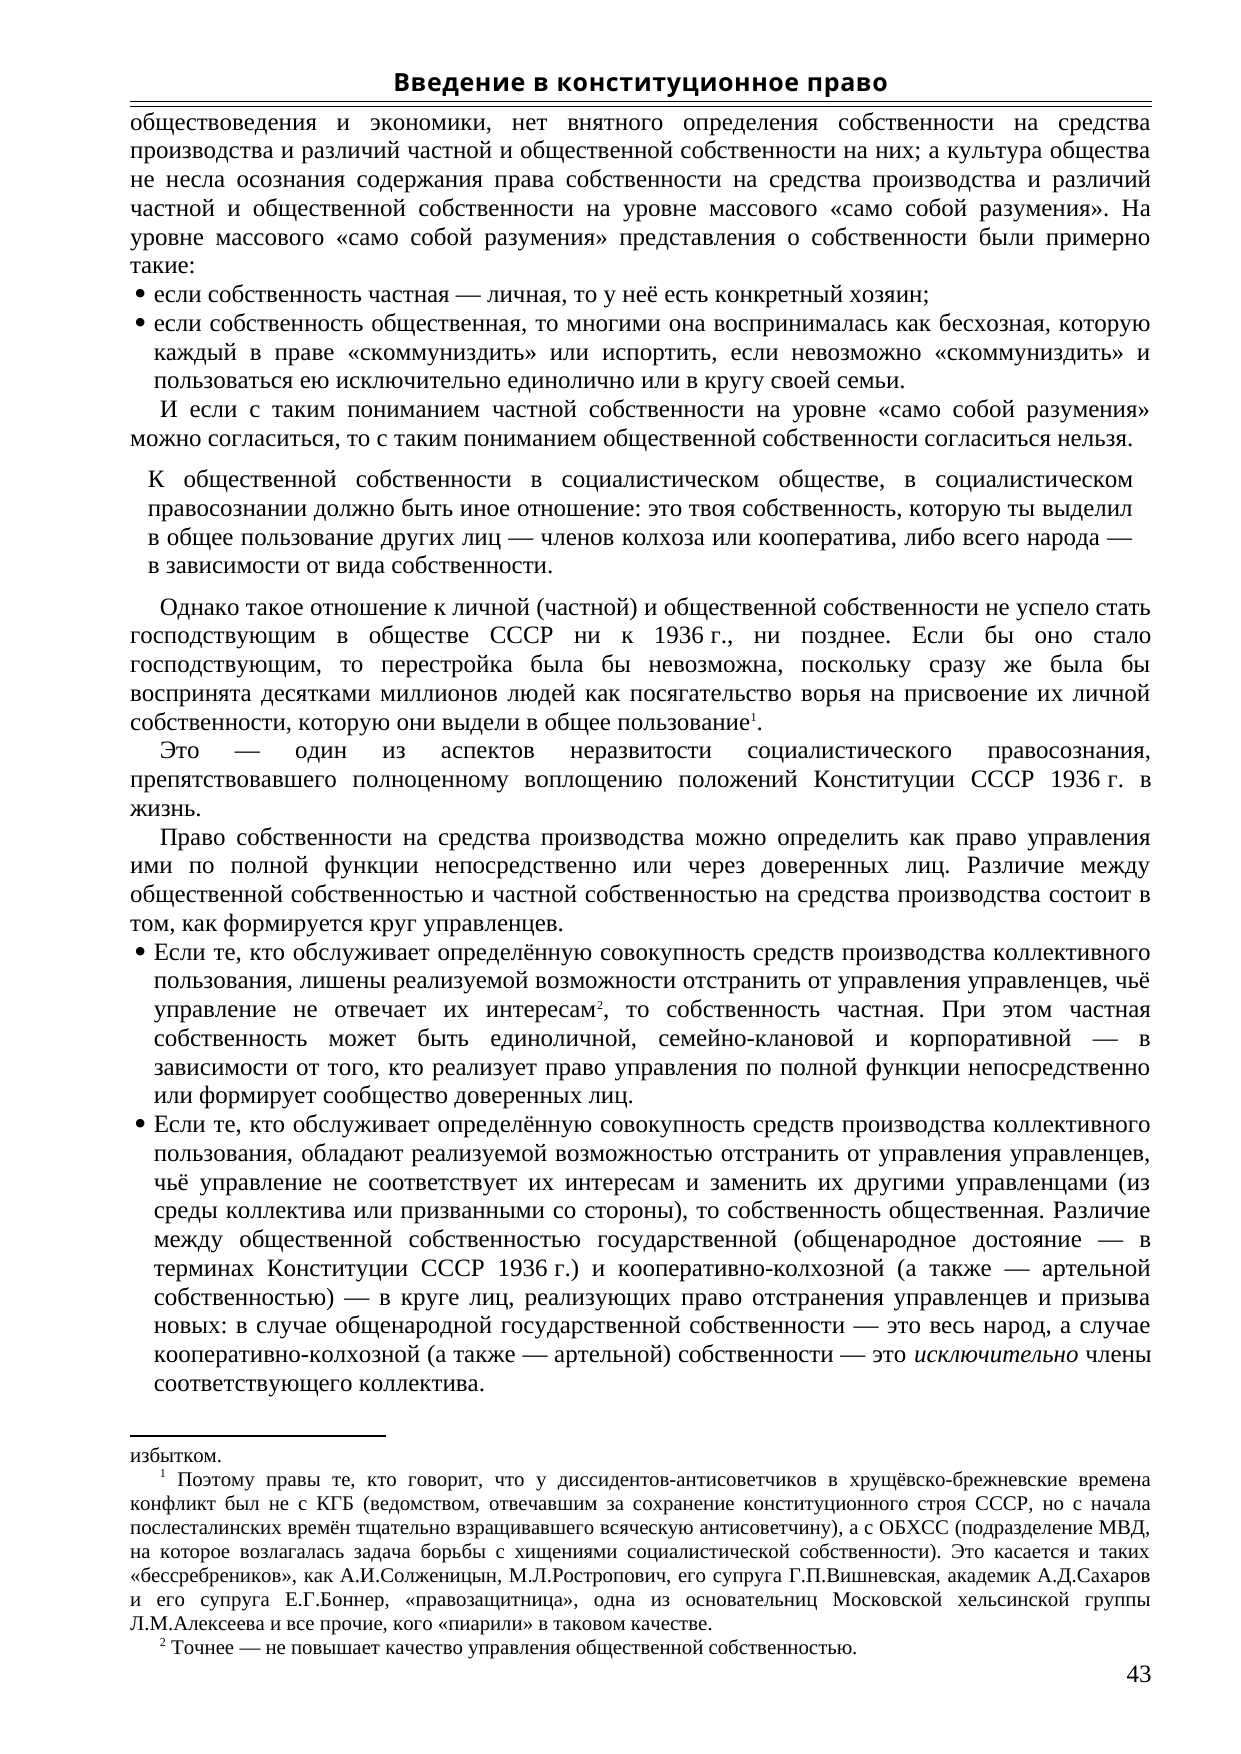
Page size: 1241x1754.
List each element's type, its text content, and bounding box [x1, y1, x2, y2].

text Это — один из аспектов неразвитости социалистического правосознания, препятствовавшего полноценному воплощению положений Конституции СССР 1936 г. в жизнь. [130, 735, 1152, 822]
list Если те, кто обслуживает определённую совокупность средств производства коллективного пользования, лишены реализуемой возможности отстранить от управления управленцев, чьё управление не отвечает их интересам, то собственность частная. При этом частная собственность может быть единоличной, семейно-клановой и корпоративной — в зависимости от того, кто реализует право управления по полной функции непосредственно или формирует сообщество доверенных лиц. [136, 937, 1152, 1109]
text К общественной собственности в социалистическом обществе, в социалистическом правосознании должно быть иное отношение: это твоя собственность, которую ты выделил в общее пользование других лиц — членов колхоза или кооператива, либо всего народа — в зависимости от вида собственности. [148, 464, 1134, 579]
text Однако такое отношение к личной (частной) и общественной собственности не успело стать господствующим в обществе СССР ни к 1936 г., ни позднее. Если бы оно стало господствующим, то перестройка была бы невозможна, поскольку сразу же была бы воспринята десятками миллионов людей как посягательство ворья на присвоение их личной собственности, которую они выдели в общее пользование. [130, 592, 1152, 735]
list Если те, кто обслуживает определённую совокупность средств производства коллективного пользования, обладают реализуемой возможностью отстранить от управления управленцев, чьё управление не соответствует их интересам и заменить их другими управленцами (из среды коллектива или призванными со стороны), то собственность общественная. Различие между общественной собственностью государственной (общенародное достояние — в терминах Конституции СССР 1936 г.) и кооперативно-колхозной (а также — артельной собственностью) — в круге лиц, реализующих право отстранения управленцев и призыва новых: в случае общенародной государственной собственности — это весь народ, а случае кооперативно-колхозной (а также — артельной) собственности — это исключительно члены соответствующего коллектива. [136, 1109, 1152, 1397]
text Поэтому правы те, кто говорит, что у диссидентов-антисоветчиков в хрущёвско-брежневские времена конфликт был не с КГБ (ведомством, отвечавшим за сохранение конституционного строя СССР, но с начала послесталинских времён тщательно взращивавшего всяческую антисоветчину), а с ОБХСС (подразделение МВД, на которое возлагалась задача борьбы с хищениями социалистической собственности). Это касается и таких «бессребреников», как А.И.Солженицын, М.Л.Ростропович, его супруга Г.П.Вишневская, академик А.Д.Сахаров и его супруга Е.Г.Боннер, «правозащитница», одна из основательниц Московской хельсинской группы Л.М.Алексеева и все прочие, кого «пиарили» в таковом качестве. [130, 1467, 1152, 1635]
text И если с таким пониманием частной собственности на уровне «само собой разумения» можно согласиться, то с таким пониманием общественной собственности согласиться нельзя. [130, 394, 1152, 452]
text обществоведения и экономики, нет внятного определения собственности на средства производства и различий частной и общественной собственности на них; а культура общества не несла осознания содержания права собственности на средства производства и различий частной и общественной собственности на уровне массового «само собой разумения». На уровне массового «само собой разумения» представления о собственности были примерно такие: [130, 107, 1152, 279]
text избытком. [130, 1442, 1152, 1467]
list если собственность частная — личная, то у неё есть конкретный хозяин; [136, 279, 1152, 308]
list если собственность общественная, то многими она воспринималась как бесхозная, которую каждый в праве «скоммуниздить» или испортить, если невозможно «скоммуниздить» и пользоваться ею исключительно единолично или в кругу своей семьи. [136, 308, 1152, 394]
list Точнее — не повышает качество управления общественной собственностью. [130, 1635, 1152, 1659]
text Право собственности на средства производства можно определить как право управления ими по полной функции непосредственно или через доверенных лиц. Различие между общественной собственностью и частной собственностью на средства производства состоит в том, как формируется круг управленцев. [130, 822, 1152, 937]
